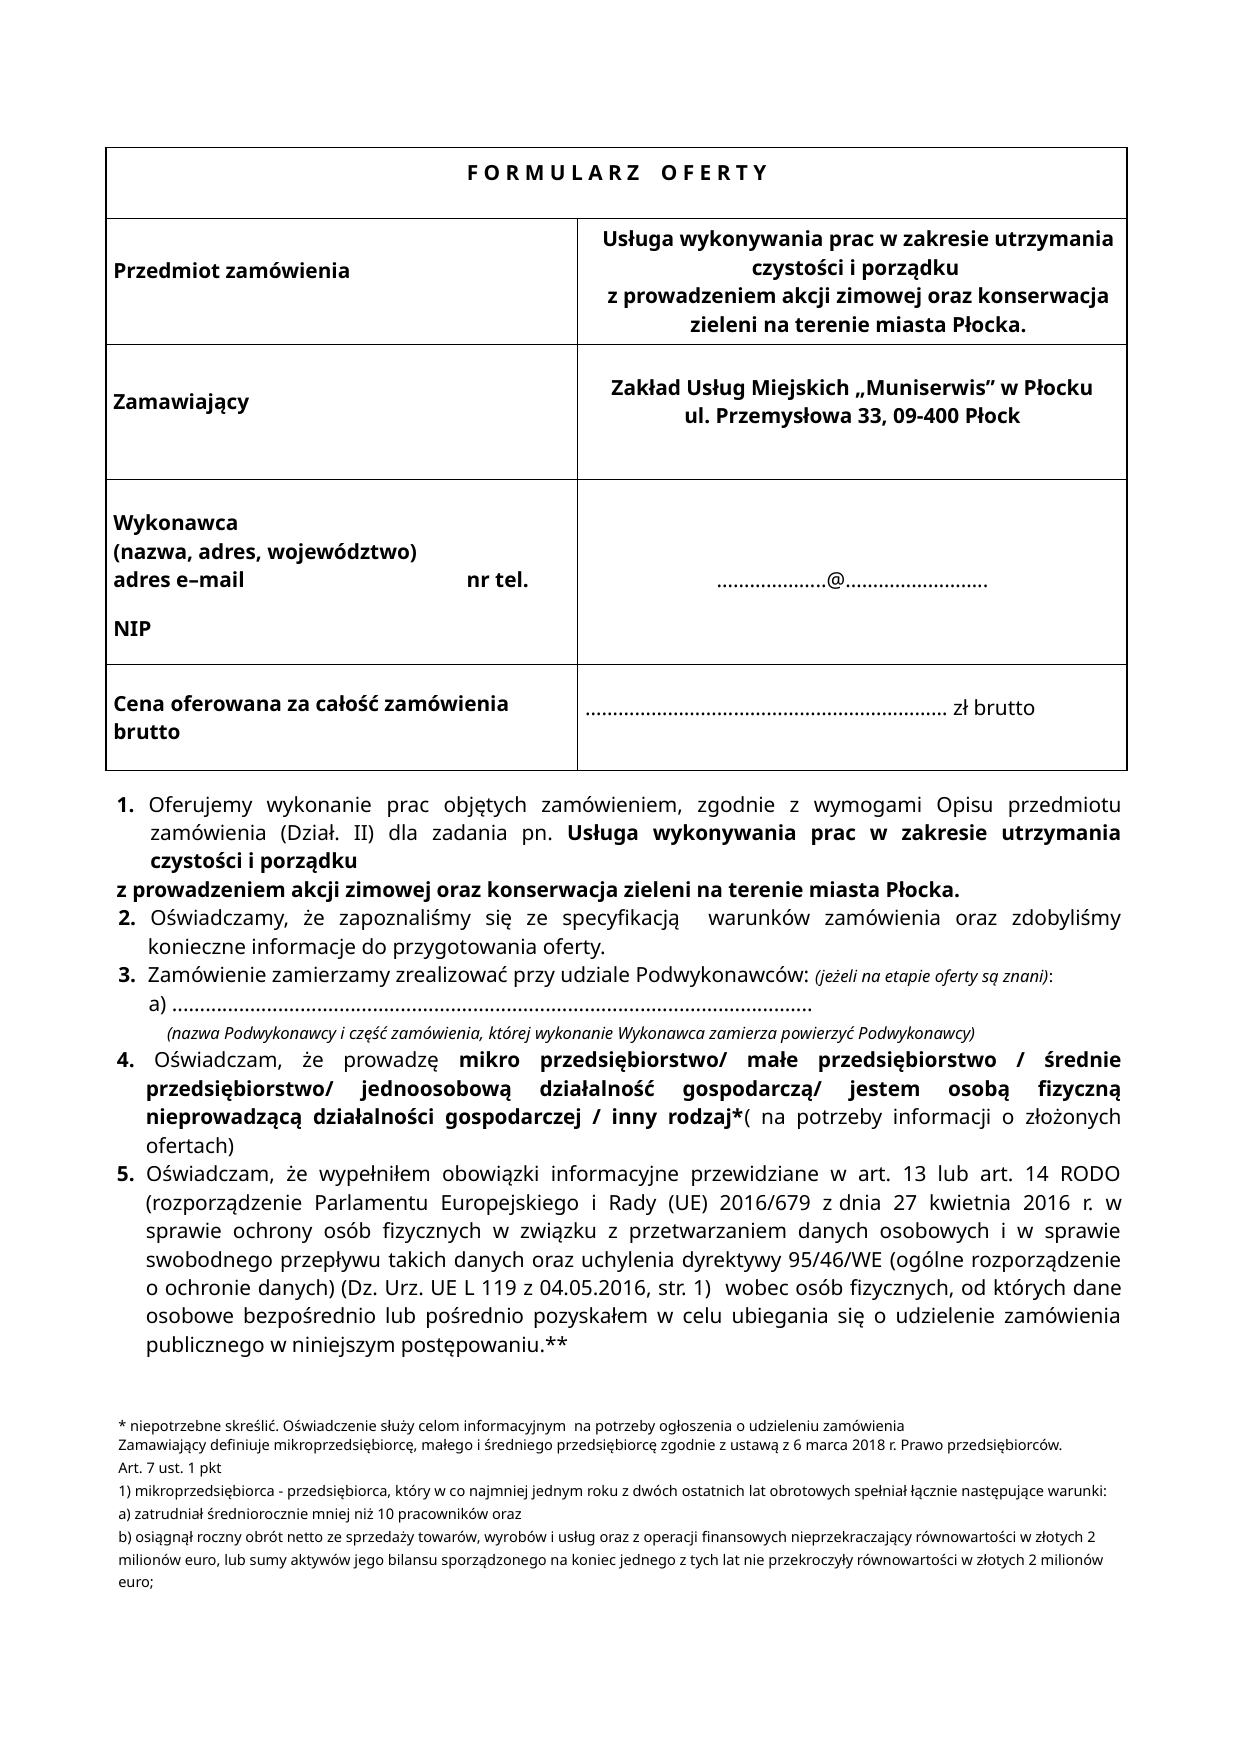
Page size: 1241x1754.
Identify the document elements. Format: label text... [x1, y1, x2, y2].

table_cell Wykonawca (nazwa, adres, województwo) adres e–mail nr tel. NIP [107, 480, 577, 664]
text * niepotrzebne skreślić. Oświadczenie służy celom informacyjnym na potrzeby ogłoszenia o udzieleniu zamówienia [118, 1415, 1122, 1435]
text a) ................................................................................................................... [148, 989, 1122, 1017]
text 1. Oferujemy wykonanie prac objętych zamówieniem, zgodnie z wymogami Opisu przedmiotu zamówienia (Dział. II) dla zadania pn. Usługa wykonywania prac w zakresie utrzymania czystości i porządku [116, 790, 1122, 875]
text 3. Zamówienie zamierzamy zrealizować przy udziale Podwykonawców: (jeżeli na etapie oferty są znani): [118, 960, 1122, 989]
table_cell ………………………………………………………… zł brutto [578, 665, 1126, 770]
table_cell Usługa wykonywania prac w zakresie utrzymania czystości i porządku z prowadzeniem akcji zimowej oraz konserwacja zieleni na terenie miasta Płocka. [578, 219, 1126, 344]
table_cell ………………..@…………………….. [578, 480, 1126, 664]
table_header F O R M U L A R Z O F E R T Y [107, 148, 1126, 218]
text 2. Oświadczamy, że zapoznaliśmy się ze specyfikacją warunków zamówienia oraz zdobyliśmy konieczne informacje do przygotowania oferty. [118, 903, 1122, 960]
text z prowadzeniem akcji zimowej oraz konserwacja zieleni na terenie miasta Płocka. [116, 875, 1122, 903]
text 5. Oświadczam, że wypełniłem obowiązki informacyjne przewidziane w art. 13 lub art. 14 RODO (rozporządzenie Parlamentu Europejskiego i Rady (UE) 2016/679 z dnia 27 kwietnia 2016 r. w sprawie ochrony osób fizycznych w związku z przetwarzaniem danych osobowych i w sprawie swobodnego przepływu takich danych oraz uchylenia dyrektywy 95/46/WE (ogólne rozporządzenie o ochronie danych) (Dz. Urz. UE L 119 z 04.05.2016, str. 1) wobec osób fizycznych, od których dane osobowe bezpośrednio lub pośrednio pozyskałem w celu ubiegania się o udzielenie zamówienia publicznego w niniejszym postępowaniu.** [117, 1159, 1122, 1358]
table_cell Zamawiający [107, 345, 577, 479]
table_cell Przedmiot zamówienia [107, 219, 577, 344]
text 4. Oświadczam, że prowadzę mikro przedsiębiorstwo/ małe przedsiębiorstwo / średnie przedsiębiorstwo/ jednoosobową działalność gospodarczą/ jestem osobą fizyczną nieprowadzącą działalności gospodarczej / inny rodzaj*( na potrzeby informacji o złożonych ofertach) [117, 1046, 1122, 1159]
text Zamawiający definiuje mikroprzedsiębiorcę, małego i średniego przedsiębiorcę zgodnie z ustawą z 6 marca 2018 r. Prawo przedsiębiorców. Art. 7 ust. 1 pkt 1) mikroprzedsiębiorca - przedsiębiorca, który w co najmniej jednym roku z dwóch ostatnich lat obrotowych spełniał łącznie następujące warunki: a) zatrudniał średniorocznie mniej niż 10 pracowników oraz b) osiągnął roczny obrót netto ze sprzedaży towarów, wyrobów i usług oraz z operacji finansowych nieprzekraczający równowartości w złotych 2 milionów euro, lub sumy aktywów jego bilansu sporządzonego na koniec jednego z tych lat nie przekroczyły równowartości w złotych 2 milionów euro; [118, 1435, 1122, 1592]
table_cell Cena oferowana za całość zamówienia brutto [107, 665, 577, 770]
text (nazwa Podwykonawcy i część zamówienia, której wykonanie Wykonawca zamierza powierzyć Podwykonawcy) [118, 1017, 1122, 1046]
table_cell Zakład Usług Miejskich „Muniserwis” w Płocku ul. Przemysłowa 33, 09-400 Płock [578, 345, 1126, 479]
